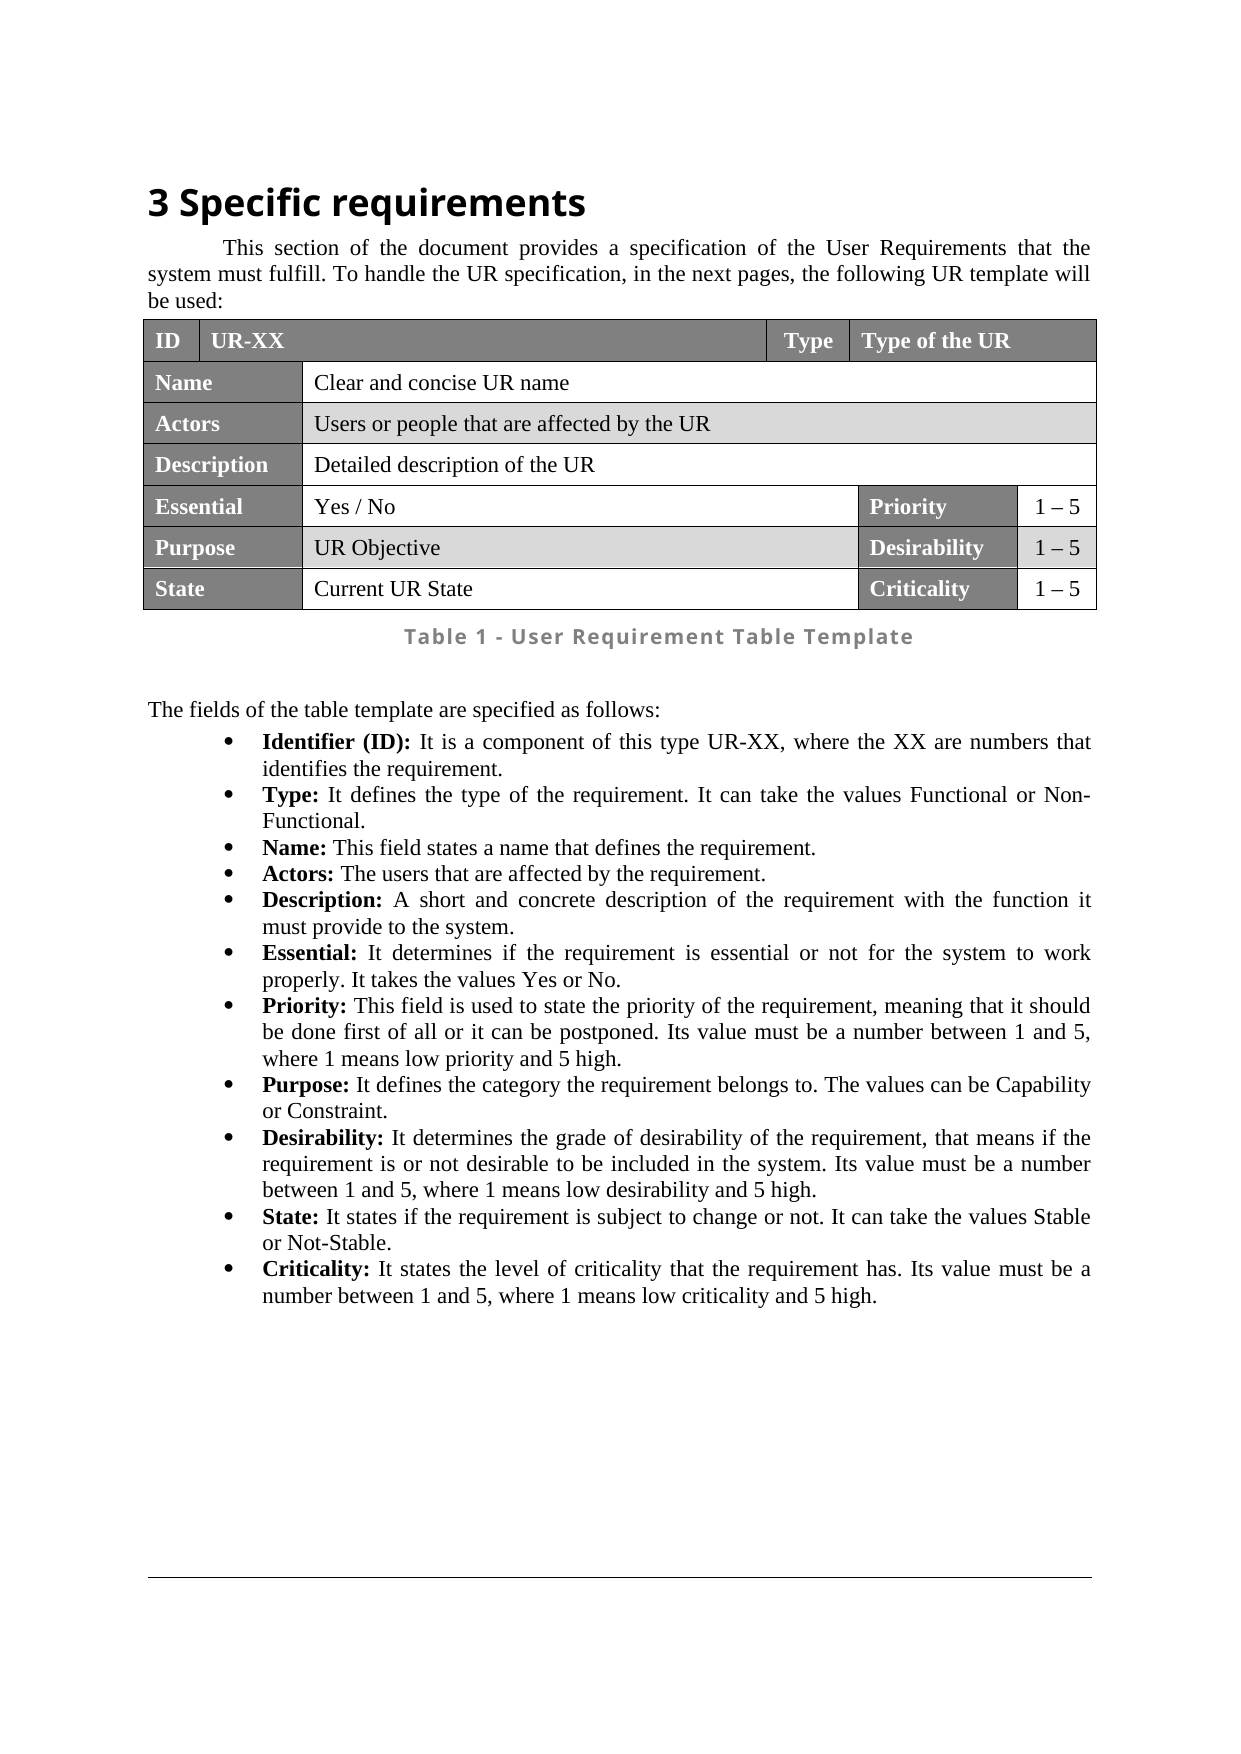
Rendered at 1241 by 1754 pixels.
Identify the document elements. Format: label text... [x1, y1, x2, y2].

list Desirability: It determines the grade of desirability of the requirement, that means if the requirement is or not desirable to be included in the system. Its value must be a number between 1 and 5, where 1 means low desirability and 5 high. [224, 1124, 1092, 1203]
table_cell Detailed description of the UR [303, 444, 1096, 485]
table_cell 1 – 5 [1018, 569, 1096, 609]
table_cell Purpose [144, 527, 302, 567]
list Criticality: It states the level of criticality that the requirement has. Its value must be a number between 1 and 5, where 1 means low criticality and 5 high. [224, 1256, 1092, 1308]
text This section of the document provides a specification of the User Requirements that the system must fulfill. To handle the UR specification, in the next pages, the following UR template will be used: [148, 234, 1092, 313]
table_header UR-XX [200, 320, 766, 361]
table_cell UR Objective [303, 527, 858, 567]
list Priority: This field is used to state the priority of the requirement, meaning that it should be done first of all or it can be postponed. Its value must be a number between 1 and 5, where 1 means low priority and 5 high. [224, 992, 1092, 1071]
table_cell Current UR State [303, 569, 858, 609]
table_cell Users or people that are affected by the UR [303, 403, 1096, 443]
list Purpose: It defines the category the requirement belongs to. The values can be Capability or Constraint. [224, 1071, 1092, 1124]
list Name: This field states a name that defines the requirement. [224, 834, 1092, 860]
table_cell Description [144, 444, 302, 485]
table_cell State [144, 569, 302, 609]
table_cell Name [144, 362, 302, 402]
list State: It states if the requirement is subject to change or not. It can take the values Stable or Not-Stable. [224, 1203, 1092, 1256]
table_cell Criticality [859, 569, 1017, 609]
list Essential: It determines if the requirement is essential or not for the system to work properly. It takes the values Yes or No. [224, 939, 1092, 992]
table_cell Desirability [859, 527, 1017, 567]
table_header ID [144, 320, 199, 361]
text The fields of the table template are specified as follows: [148, 696, 1092, 722]
table_cell Clear and concise UR name [303, 362, 1096, 402]
list Description: A short and concrete description of the requirement with the function it must provide to the system. [224, 887, 1092, 939]
list Identifier (ID): It is a component of this type UR-XX, where the XX are numbers that identifies the requirement. [224, 728, 1092, 781]
subtitle 3 Specific requirements [148, 177, 1092, 228]
table_cell Yes / No [303, 486, 858, 526]
table_header Type [767, 320, 849, 361]
subtitle Table 1 - User Requirement Table Template [148, 622, 1092, 651]
table_header Type of the UR [850, 320, 1096, 361]
table_cell Actors [144, 403, 302, 443]
table_cell 1 – 5 [1018, 486, 1096, 526]
table_cell 1 – 5 [1018, 527, 1096, 567]
list Actors: The users that are affected by the requirement. [224, 860, 1092, 887]
list Type: It defines the type of the requirement. It can take the values Functional or Non-Functional. [224, 781, 1092, 834]
table_cell Essential [144, 486, 302, 526]
table_cell Priority [859, 486, 1017, 526]
